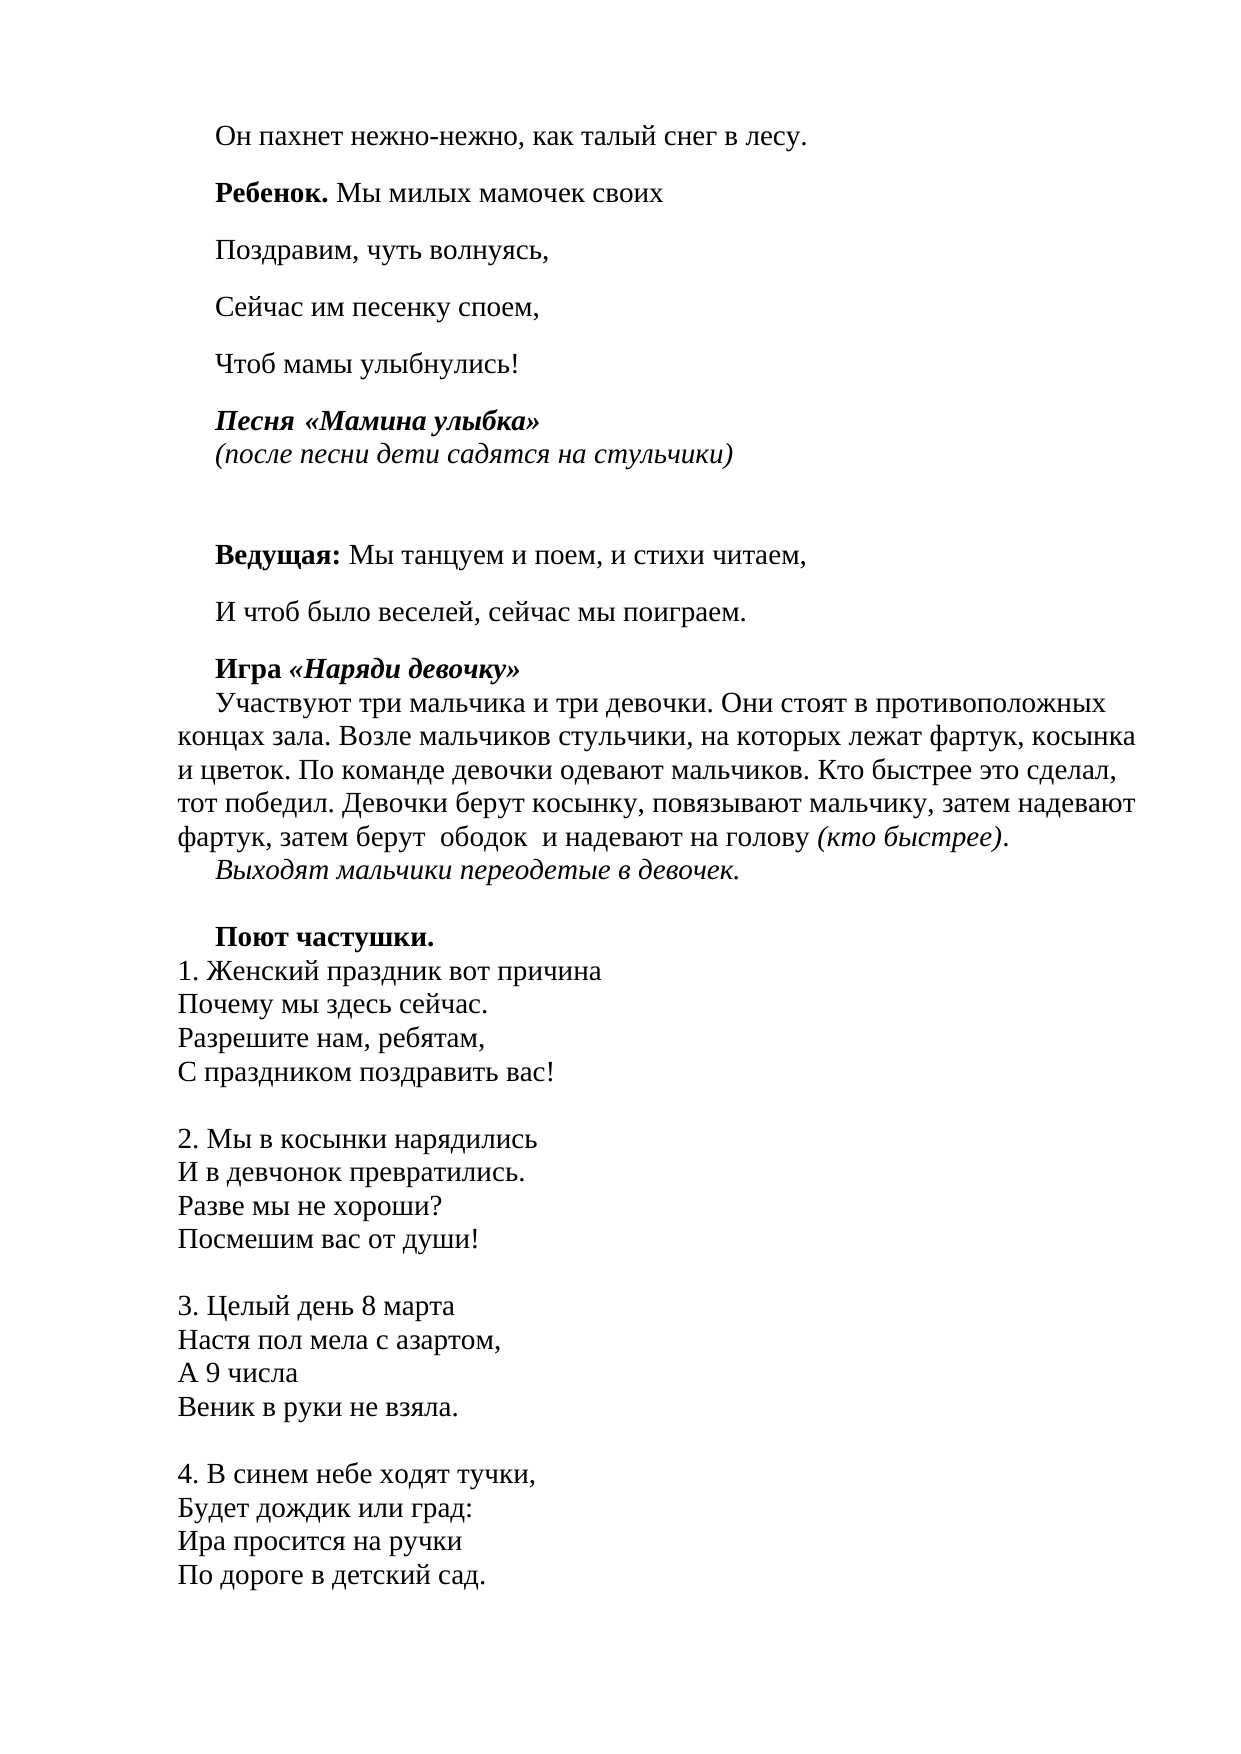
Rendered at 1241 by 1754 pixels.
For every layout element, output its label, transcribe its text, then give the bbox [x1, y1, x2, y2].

text Выходят мальчики переодетые в девочек. [177, 852, 1152, 886]
text Ребенок. Мы милых мамочек своих [177, 175, 1152, 209]
text Игра «Наряди девочку» [177, 651, 1152, 685]
text Сейчас им песенку споем, [177, 289, 1152, 323]
text Поют частушки. 1. Женский праздник вот причина Почему мы здесь сейчас. Разрешите нам, ребятам, С праздником поздравить вас! 2. Мы в косынки нарядились И в девчонок превратились. Разве мы не хороши? Посмешим вас от души! 3. Целый день 8 марта Настя пол мела с азартом, А 9 числа Веник в руки не взяла. 4. В синем небе ходят тучки, Будет дождик или град: Ира просится на ручки По дороге в детский сад. [177, 919, 1152, 1624]
text И чтоб было веселей, сейчас мы поиграем. [177, 594, 1152, 628]
text Поздравим, чуть волнуясь, [177, 232, 1152, 266]
text Чтоб мамы улыбнулись! [177, 346, 1152, 379]
text Он пахнет нежно-нежно, как талый снег в лесу. [177, 118, 1152, 152]
text Песня «Мамина улыбка» [177, 403, 1152, 437]
text (после песни дети садятся на стульчики) [177, 437, 1152, 470]
text Ведущая: Мы танцуем и поем, и стихи читаем, [177, 537, 1152, 571]
text Участвуют три мальчика и три девочки. Они стоят в противоположных концах зала. Возле мальчиков стульчики, на которых лежат фартук, косынка и цветок. По команде девочки одевают мальчиков. Кто быстрее это сделал, тот победил. Девочки берут косынку, повязывают мальчику, затем надевают фартук, затем берут ободок и надевают на голову (кто быстрее). [177, 685, 1152, 852]
